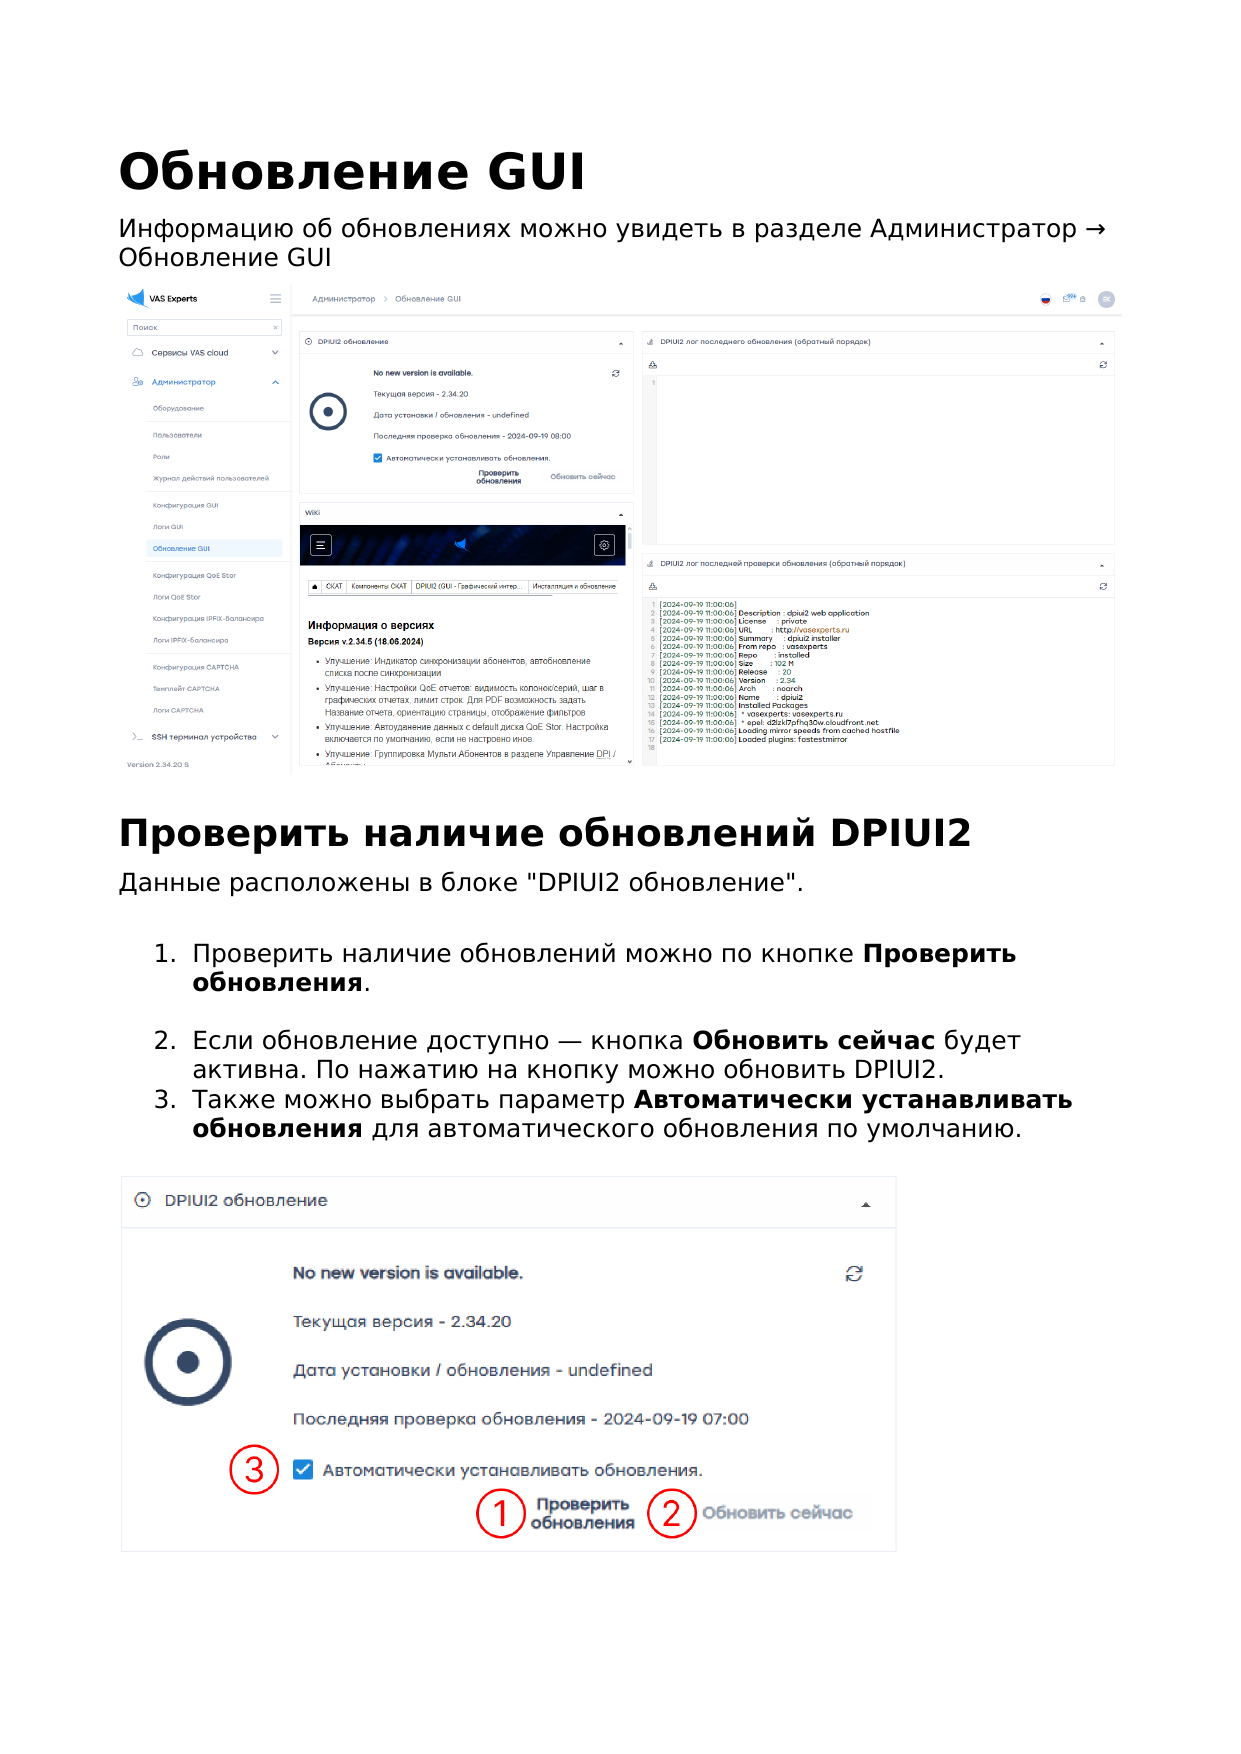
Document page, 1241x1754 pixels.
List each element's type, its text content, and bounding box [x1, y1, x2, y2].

subtitle Обновление GUI [118, 143, 1122, 201]
text Данные расположены в блоке "DPIUI2 обновление". [118, 868, 1122, 897]
list Проверить наличие обновлений можно по кнопке Проверить обновления. [177, 939, 1122, 1027]
subtitle Проверить наличие обновлений DPIUI2 [118, 812, 1122, 855]
list Если обновление доступно — кнопка Обновить сейчас будет активна. По нажатию на кнопку можно обновить DPIUI2. [177, 1027, 1122, 1085]
list Также можно выбрать параметр Автоматически устанавливать обновления для автоматического обновления по умолчанию. [177, 1085, 1122, 1143]
text Информацию об обновлениях можно увидеть в разделе Администратор → Обновление GUI [118, 214, 1122, 272]
picture [118, 284, 1123, 775]
picture [118, 1172, 900, 1553]
